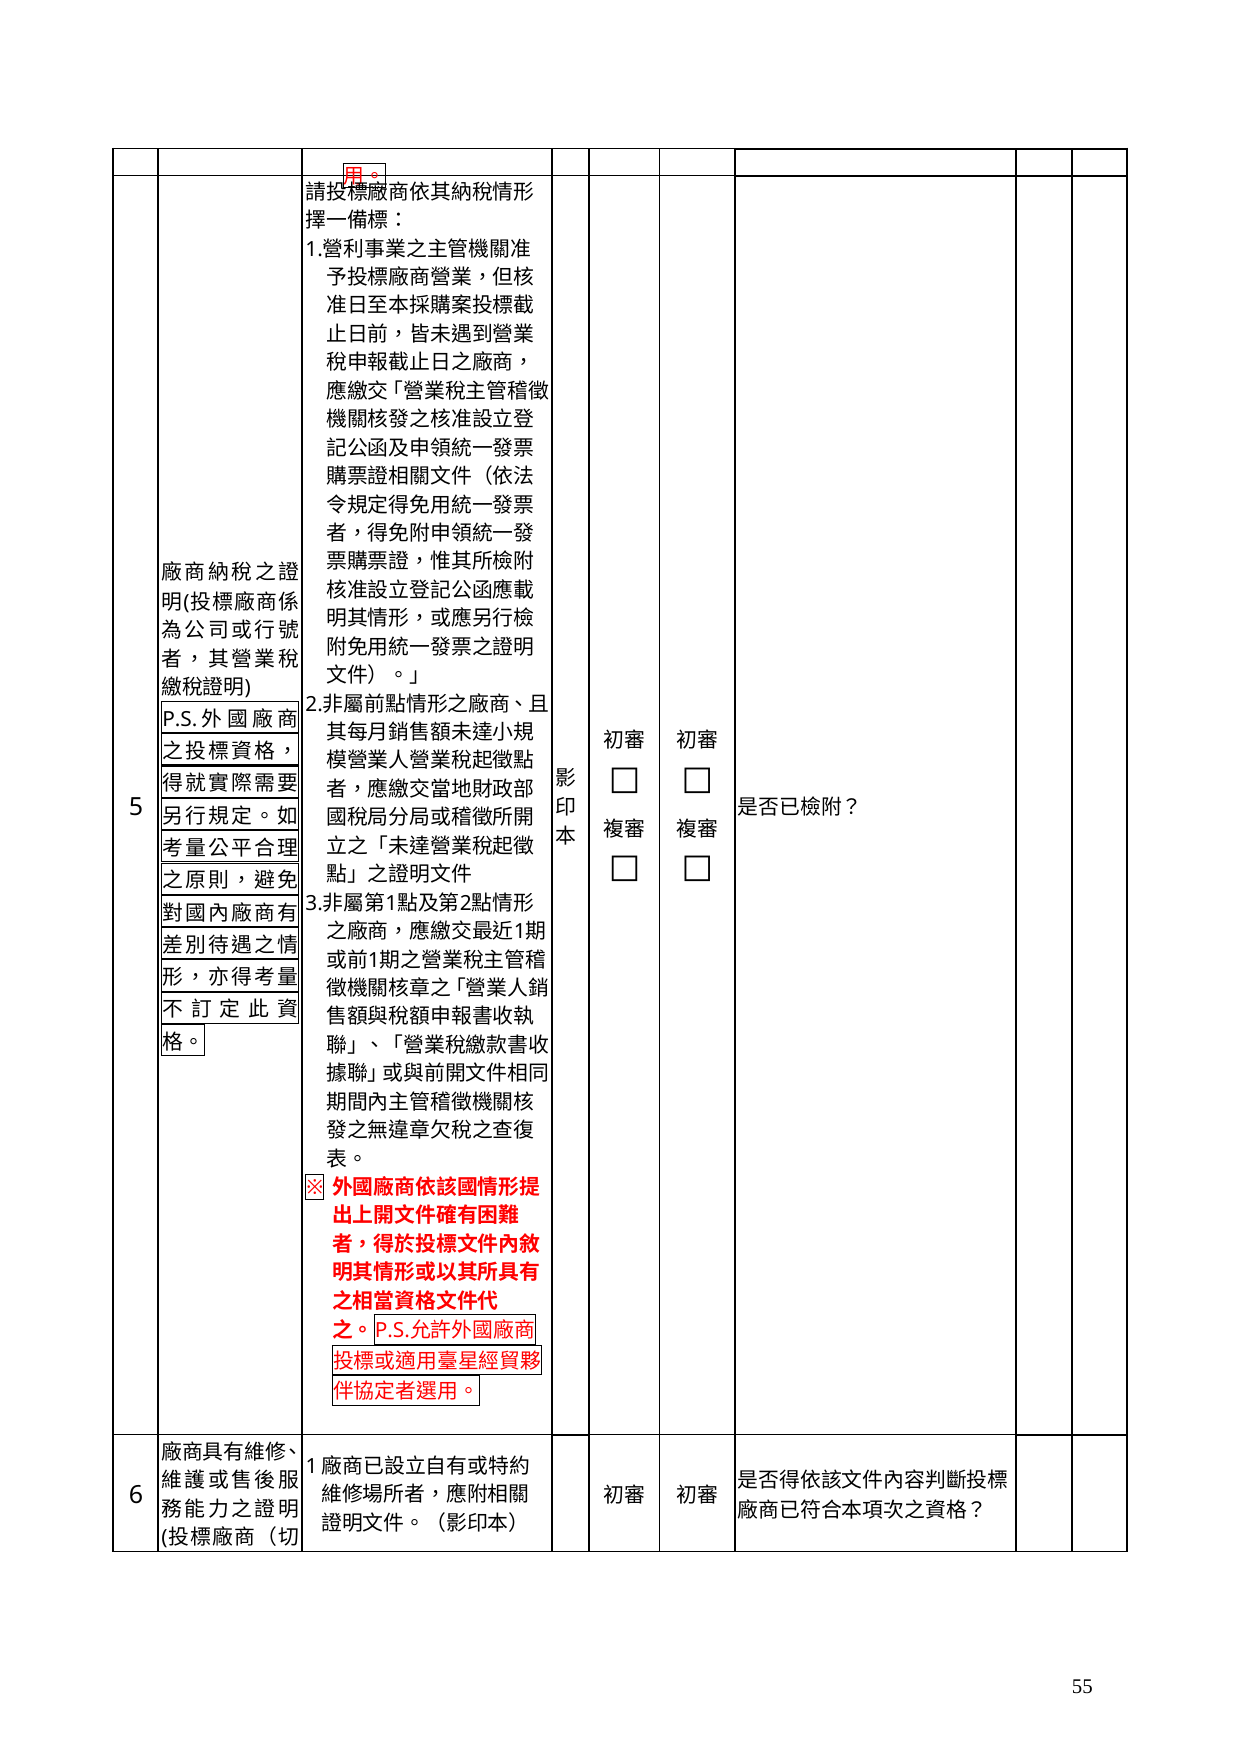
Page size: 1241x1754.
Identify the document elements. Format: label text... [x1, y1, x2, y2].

table_cell [1017, 177, 1071, 1434]
table_cell [1017, 1436, 1071, 1551]
table_cell 初審 □ 複審 □ [660, 176, 734, 1434]
table_cell 初審 [660, 1435, 734, 1551]
table_cell [553, 1436, 588, 1551]
table_cell 是否已檢附？ [736, 177, 1015, 1434]
table_cell [660, 149, 734, 175]
table_cell 6 [114, 1435, 157, 1551]
table_cell 影印本 [553, 176, 588, 1434]
table_cell 5 [114, 176, 157, 1434]
table_cell 初審 [590, 1435, 659, 1551]
table_cell 請投標廠商依其納稅情形擇一備標： 1.營利事業之主管機關准予投標廠商營業，但核准日至本採購案投標截止日前，皆未遇到營業稅申報截止日之廠商，應繳交「營業稅主管稽徵機關核發之核准設立登記公函及申領統一發票購票證相關文件（依法令規定得免用統一發票者，得免附申領統一發票購票證，惟其所檢附核准設立登記公函應載明其情形，或應另行檢附免用統一發票之證明文件）。」 2.非屬前點情形之廠商、且其每月銷售額未達小規模營業人營業稅起徵點者，應繳交當地財政部國稅局分局或稽徵所開立之「未達營業稅起徵點」之證明文件 3.非屬第1點及第2點情形之廠商，應繳交最近1期或前1期之營業稅主管稽徵機關核章之「營業人銷售額與稅額申報書收執聯」、「營業稅繳款書收據聯」或與前開文件相同期間內主管稽徵機關核發之無違章欠稅之查復表。 外國廠商依該國情形提出上開文件確有困難者，得於投標文件內敘明其情形或以其所具有之相當資格文件代之。P.S.允許外國廠商投標或適用臺星經貿夥伴協定者選用。 [303, 176, 551, 1434]
table_cell [736, 150, 1015, 175]
table_cell [1073, 1436, 1126, 1551]
table_cell 是否得依該文件內容判斷投標廠商已符合本項次之資格？ [736, 1435, 1015, 1551]
table_cell [1073, 177, 1126, 1434]
table_cell [553, 149, 588, 175]
table_cell [114, 149, 157, 175]
table_cell 廠商具有維修、維護或售後服務能力之證明(投標廠商（切 [159, 1435, 301, 1551]
table_cell 票據交換機構或受理查詢之金融機構於截止投標日前半年內所出具，且可證明該投標廠商「非屬拒絕往來戶」及「自查詢日往前推算三年內無退票紀錄」之『第一類票據信用資料查覆單』或『第二類票據信用資料查覆單』（如有退票但已辦妥清償註記者，視同無退票紀錄）。該查覆單應加蓋查覆單位圖章。（請投標廠商務必確認上開圖章是否完備） 不具法人人格之行號、團體，其檢附之信用證明，得以其負責人之非拒絕往來戶或無退票紀錄證明代之。 投標廠商不論其使用票據與否，均應檢附本文件。 外國廠商依該國情形提出上開文件確有困難者，得於投標文件內敘明其情形或以其所具有之相當資格文件代之。P.S.允許外國廠商投標或適用臺星經貿夥伴協定者選用。 [303, 149, 551, 175]
table_cell [159, 149, 301, 175]
table_cell [590, 149, 659, 175]
table_cell 初審 □ 複審 □ [590, 176, 659, 1434]
table_cell 廠商納稅之證明(投標廠商係為公司或行號者，其營業稅繳稅證明) P.S.外國廠商之投標資格，得就實際需要另行規定。如考量公平合理之原則，避免對國內廠商有差別待遇之情形，亦得考量不訂定此資格。 [159, 176, 301, 1434]
table_cell [1073, 150, 1126, 175]
table_cell [1017, 150, 1071, 175]
table_cell 1廠商已設立自有或特約維修場所者，應附相關證明文件。（影印本） [303, 1435, 551, 1551]
